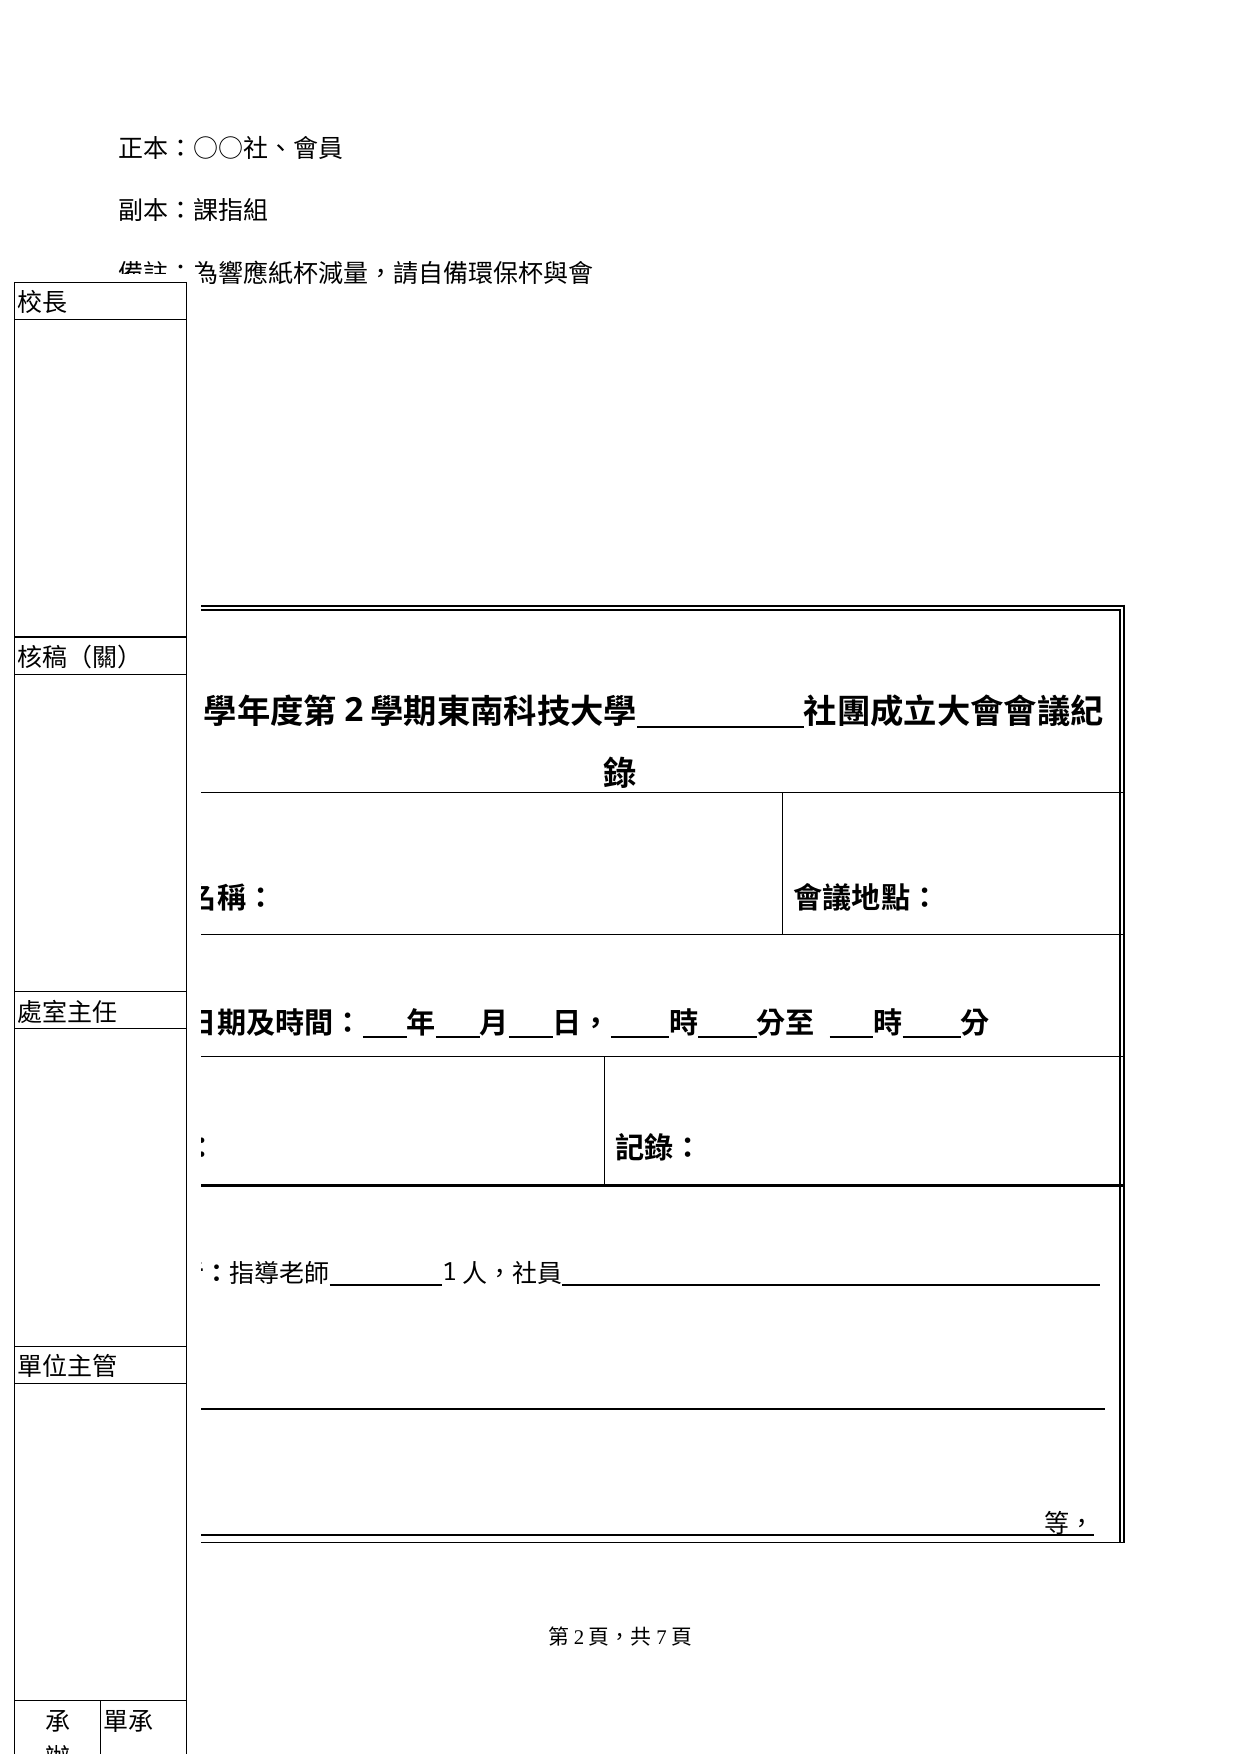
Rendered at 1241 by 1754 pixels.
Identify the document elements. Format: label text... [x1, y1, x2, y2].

table_cell [15, 320, 186, 636]
table_cell 會議日期及時間： 年 月 日， 時 分至 時 分 [201, 935, 1119, 1056]
table_cell 記錄： [605, 1057, 1119, 1184]
text 正本：○○社、會員 [118, 104, 1122, 167]
table_cell [15, 675, 186, 991]
table_cell 單承 位辦 [101, 1701, 186, 1754]
table_cell 單位主管 [15, 1347, 186, 1383]
table_cell 處室主任 [15, 992, 186, 1028]
table_header 103學年度第2學期東南科技大學 社團成立大會會議紀錄 [201, 611, 1119, 792]
table_cell [15, 1384, 186, 1700]
table_cell 核稿（關） [15, 638, 186, 674]
table_cell 列席者：指導老師 1人，社員 等，共計 人。 [201, 1187, 1119, 1542]
text 副本：課指組 [118, 167, 1122, 229]
table_cell 承 辦 人 [15, 1701, 100, 1754]
text 備註：為響應紙杯減量，請自備環保杯與會 [118, 229, 1122, 292]
table_cell 會議地點： [783, 793, 1119, 934]
table_header 校長 [15, 283, 186, 319]
table_cell 主席： [201, 1057, 604, 1184]
table_cell [15, 1029, 186, 1346]
table_cell 會議名稱： [201, 793, 782, 934]
